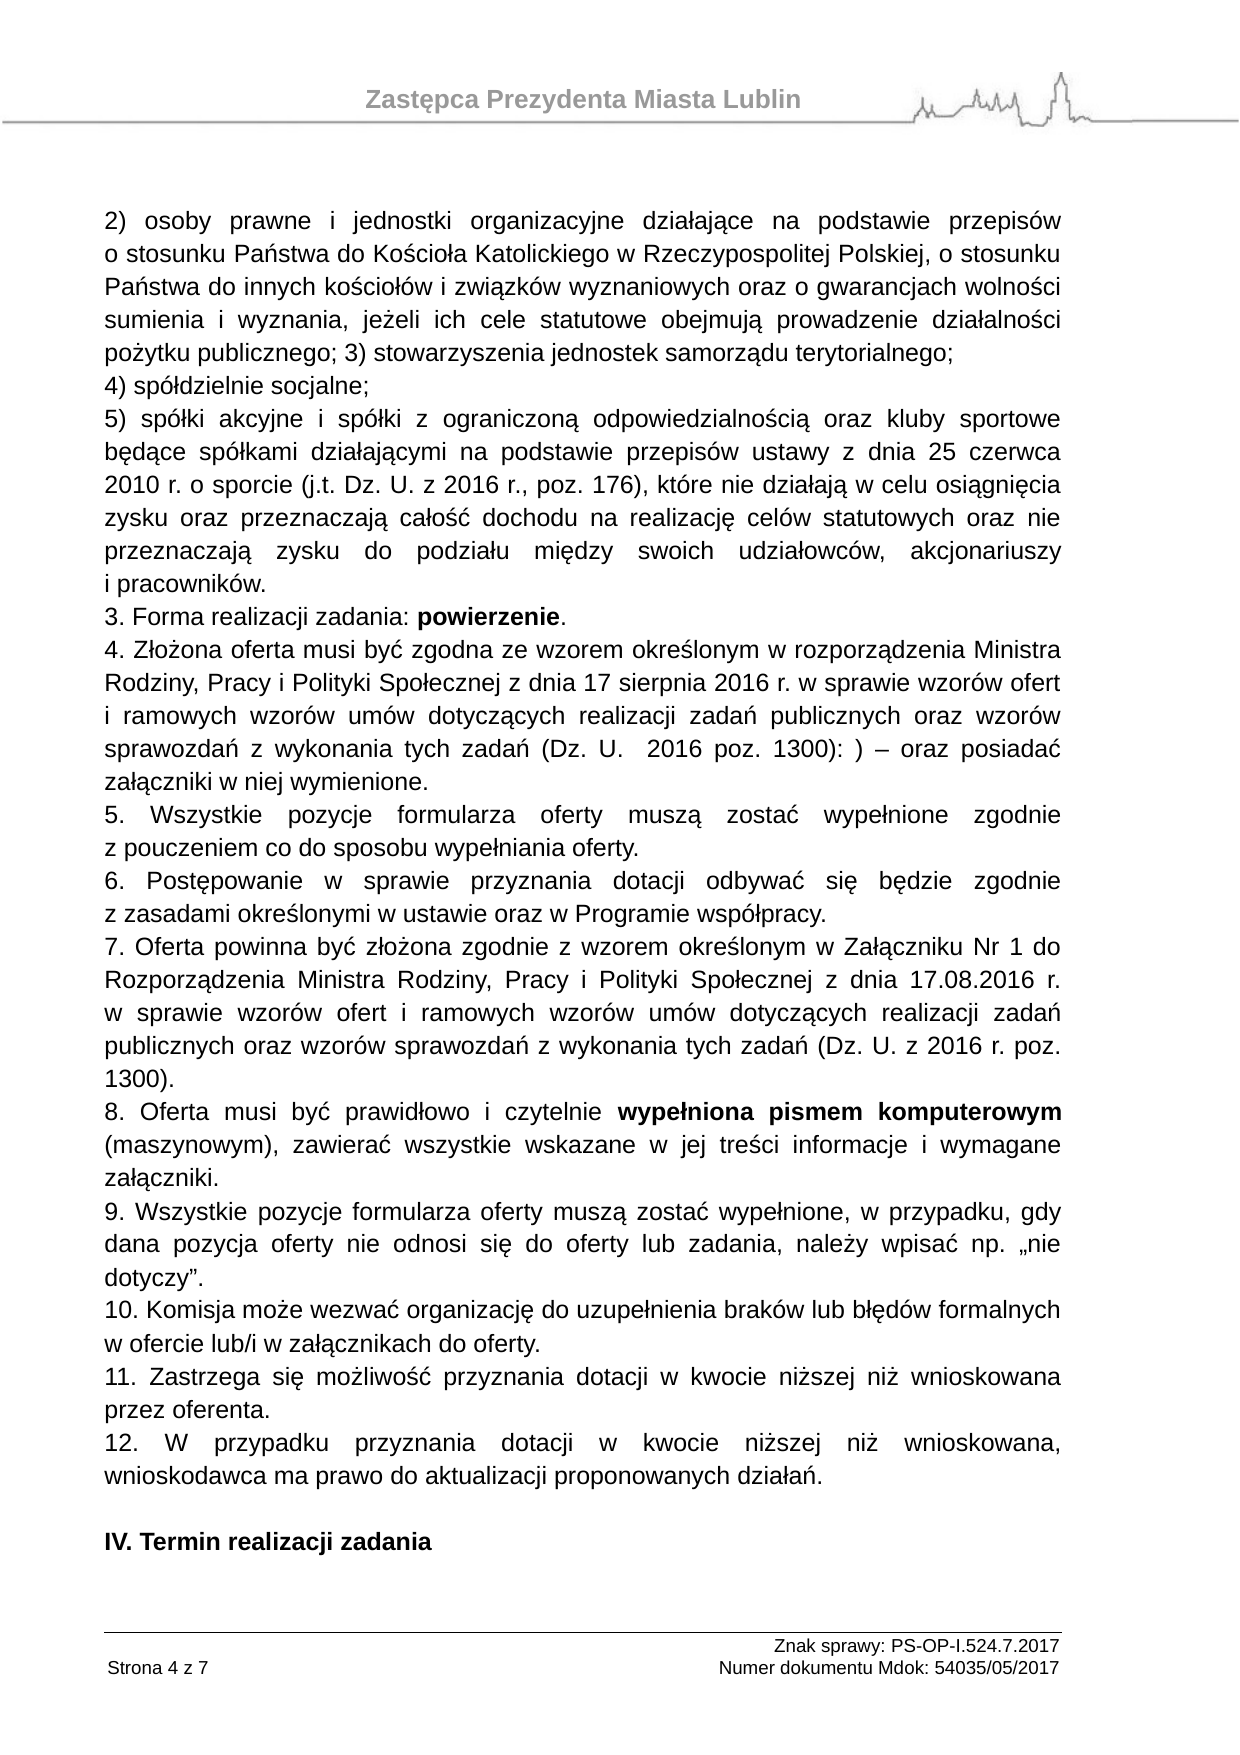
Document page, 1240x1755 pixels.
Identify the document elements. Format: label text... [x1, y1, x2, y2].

text 4. Złożona oferta musi być zgodna ze wzorem określonym w rozporządzenia Ministra Rodziny, Pracy i Polityki Społecznej z dnia 17 sierpnia 2016 r. w sprawie wzorów ofert i ramowych wzorów umów dotyczących realizacji zadań publicznych oraz wzorów sprawozdań z wykonania tych zadań (Dz. U. 2016 poz. 1300): ) – oraz posiadać załączniki w niej wymienione. [104, 635, 1062, 796]
text 9. Wszystkie pozycje formularza oferty muszą zostać wypełnione, w przypadku, gdy dana pozycja oferty nie odnosi się do oferty lub zadania, należy wpisać np. „nie dotyczy”. [104, 1196, 1062, 1291]
text 12. W przypadku przyznania dotacji w kwocie niższej niż wnioskowana, wnioskodawca ma prawo do aktualizacji proponowanych działań. [104, 1428, 1062, 1489]
text 7. Oferta powinna być złożona zgodnie z wzorem określonym w Załączniku Nr 1 do Rozporządzenia Ministra Rodziny, Pracy i Polityki Społecznej z dnia 17.08.2016 r. w sprawie wzorów ofert i ramowych wzorów umów dotyczących realizacji zadań publicznych oraz wzorów sprawozdań z wykonania tych zadań (Dz. U. z 2016 r. poz. 1300). [104, 932, 1062, 1093]
text 4) spółdzielnie socjalne; [104, 371, 1062, 400]
text IV. Termin realizacji zadania [104, 1527, 1062, 1555]
text 2) osoby prawne i jednostki organizacyjne działające na podstawie przepisów o stosunku Państwa do Kościoła Katolickiego w Rzeczypospolitej Polskiej, o stosunku Państwa do innych kościołów i związków wyznaniowych oraz o gwarancjach wolności sumienia i wyznania, jeżeli ich cele statutowe obejmują prowadzenie działalności pożytku publicznego; 3) stowarzyszenia jednostek samorządu terytorialnego; [104, 206, 1062, 367]
text 5) spółki akcyjne i spółki z ograniczoną odpowiedzialnością oraz kluby sportowe będące spółkami działającymi na podstawie przepisów ustawy z dnia 25 czerwca 2010 r. o sporcie (j.t. Dz. U. z 2016 r., poz. 176), które nie działają w celu osiągnięcia zysku oraz przeznaczają całość dochodu na realizację celów statutowych oraz nie przeznaczają zysku do podziału między swoich udziałowców, akcjonariuszy i pracowników. [104, 404, 1062, 598]
text 3. Forma realizacji zadania: powierzenie. [104, 602, 1062, 631]
text 10. Komisja może wezwać organizację do uzupełnienia braków lub błędów formalnych w ofercie lub/i w załącznikach do oferty. [104, 1296, 1062, 1357]
picture [0, 72, 1240, 135]
text 11. Zastrzega się możliwość przyznania dotacji w kwocie niższej niż wnioskowana przez oferenta. [104, 1362, 1062, 1423]
text 8. Oferta musi być prawidłowo i czytelnie wypełniona pismem komputerowym (maszynowym), zawierać wszystkie wskazane w jej treści informacje i wymagane załączniki. [104, 1097, 1062, 1192]
text 5. Wszystkie pozycje formularza oferty muszą zostać wypełnione zgodnie z pouczeniem co do sposobu wypełniania oferty. [104, 800, 1062, 862]
text 6. Postępowanie w sprawie przyznania dotacji odbywać się będzie zgodnie z zasadami określonymi w ustawie oraz w Programie współpracy. [104, 866, 1062, 928]
